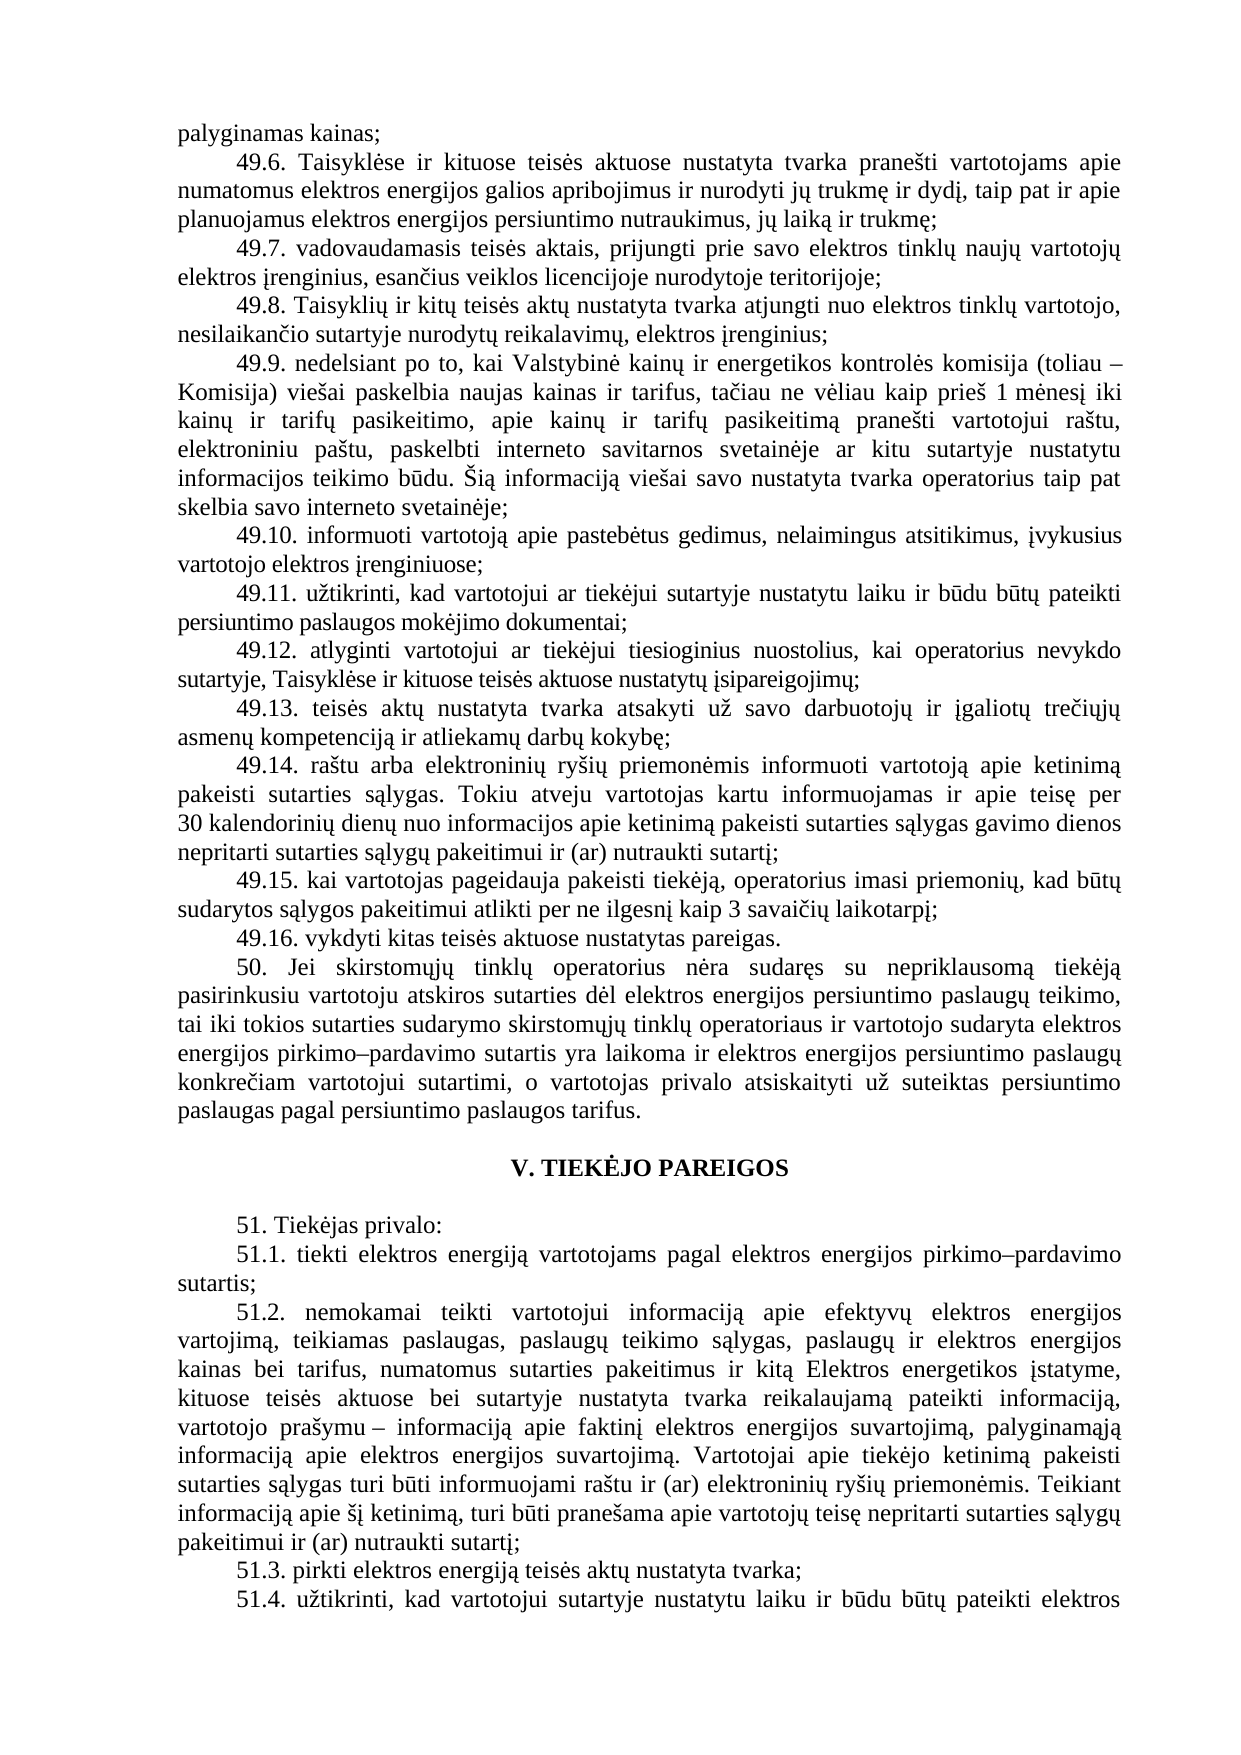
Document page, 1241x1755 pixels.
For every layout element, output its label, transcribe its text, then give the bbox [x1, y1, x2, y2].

text 49.7. vadovaudamasis teisės aktais, prijungti prie savo elektros tinklų naujų vartotojų elektros įrenginius, esančius veiklos licencijoje nurodytoje teritorijoje; [177, 233, 1122, 291]
text palyginamas kainas; [177, 118, 1122, 147]
text 51.2. nemokamai teikti vartotojui informaciją apie efektyvų elektros energijos vartojimą, teikiamas paslaugas, paslaugų teikimo sąlygas, paslaugų ir elektros energijos kainas bei tarifus, numatomus sutarties pakeitimus ir kitą Elektros energetikos įstatyme, kituose teisės aktuose bei sutartyje nustatyta tvarka reikalaujamą pateikti informaciją, vartotojo prašymu – informaciją apie faktinį elektros energijos suvartojimą, palyginamąją informaciją apie elektros energijos suvartojimą. Vartotojai apie tiekėjo ketinimą pakeisti sutarties sąlygas turi būti informuojami raštu ir (ar) elektroninių ryšių priemonėmis. Teikiant informaciją apie šį ketinimą, turi būti pranešama apie vartotojų teisę nepritarti sutarties sąlygų pakeitimui ir (ar) nutraukti sutartį; [177, 1297, 1122, 1556]
text 49.11. užtikrinti, kad vartotojui ar tiekėjui sutartyje nustatytu laiku ir būdu būtų pateikti persiuntimo paslaugos mokėjimo dokumentai; [177, 578, 1122, 636]
text V. TIEKĖJO PAREIGOS [177, 1153, 1122, 1182]
text 49.12. atlyginti vartotojui ar tiekėjui tiesioginius nuostolius, kai operatorius nevykdo sutartyje, Taisyklėse ir kituose teisės aktuose nustatytų įsipareigojimų; [177, 636, 1122, 693]
text 49.16. vykdyti kitas teisės aktuose nustatytas pareigas. [177, 923, 1122, 952]
text 49.14. raštu arba elektroninių ryšių priemonėmis informuoti vartotoją apie ketinimą pakeisti sutarties sąlygas. Tokiu atveju vartotojas kartu informuojamas ir apie teisę per 30 kalendorinių dienų nuo informacijos apie ketinimą pakeisti sutarties sąlygas gavimo dienos nepritarti sutarties sąlygų pakeitimui ir (ar) nutraukti sutartį; [177, 751, 1122, 866]
text 49.8. Taisyklių ir kitų teisės aktų nustatyta tvarka atjungti nuo elektros tinklų vartotojo, nesilaikančio sutartyje nurodytų reikalavimų, elektros įrenginius; [177, 291, 1122, 348]
text 49.10. informuoti vartotoją apie pastebėtus gedimus, nelaimingus atsitikimus, įvykusius vartotojo elektros įrenginiuose; [177, 521, 1122, 578]
text 49.13. teisės aktų nustatyta tvarka atsakyti už savo darbuotojų ir įgaliotų trečiųjų asmenų kompetenciją ir atliekamų darbų kokybę; [177, 693, 1122, 751]
text 49.15. kai vartotojas pageidauja pakeisti tiekėją, operatorius imasi priemonių, kad būtų sudarytos sąlygos pakeitimui atlikti per ne ilgesnį kaip 3 savaičių laikotarpį; [177, 866, 1122, 923]
text 51.4. užtikrinti, kad vartotojui sutartyje nustatytu laiku ir būdu būtų pateikti elektros [177, 1584, 1122, 1613]
text 51.1. tiekti elektros energiją vartotojams pagal elektros energijos pirkimo–pardavimo sutartis; [177, 1239, 1122, 1297]
text 50. Jei skirstomųjų tinklų operatorius nėra sudaręs su nepriklausomą tiekėją pasirinkusiu vartotoju atskiros sutarties dėl elektros energijos persiuntimo paslaugų teikimo, tai iki tokios sutarties sudarymo skirstomųjų tinklų operatoriaus ir vartotojo sudaryta elektros energijos pirkimo–pardavimo sutartis yra laikoma ir elektros energijos persiuntimo paslaugų konkrečiam vartotojui sutartimi, o vartotojas privalo atsiskaityti už suteiktas persiuntimo paslaugas pagal persiuntimo paslaugos tarifus. [177, 952, 1122, 1124]
text 49.6. Taisyklėse ir kituose teisės aktuose nustatyta tvarka pranešti vartotojams apie numatomus elektros energijos galios apribojimus ir nurodyti jų trukmę ir dydį, taip pat ir apie planuojamus elektros energijos persiuntimo nutraukimus, jų laiką ir trukmę; [177, 147, 1122, 233]
text 49.9. nedelsiant po to, kai Valstybinė kainų ir energetikos kontrolės komisija (toliau – Komisija) viešai paskelbia naujas kainas ir tarifus, tačiau ne vėliau kaip prieš 1 mėnesį iki kainų ir tarifų pasikeitimo, apie kainų ir tarifų pasikeitimą pranešti vartotojui raštu, elektroniniu paštu, paskelbti interneto savitarnos svetainėje ar kitu sutartyje nustatytu informacijos teikimo būdu. Šią informaciją viešai savo nustatyta tvarka operatorius taip pat skelbia savo interneto svetainėje; [177, 348, 1122, 521]
text 51.3. pirkti elektros energiją teisės aktų nustatyta tvarka; [177, 1556, 1122, 1584]
text 51. Tiekėjas privalo: [177, 1211, 1122, 1239]
